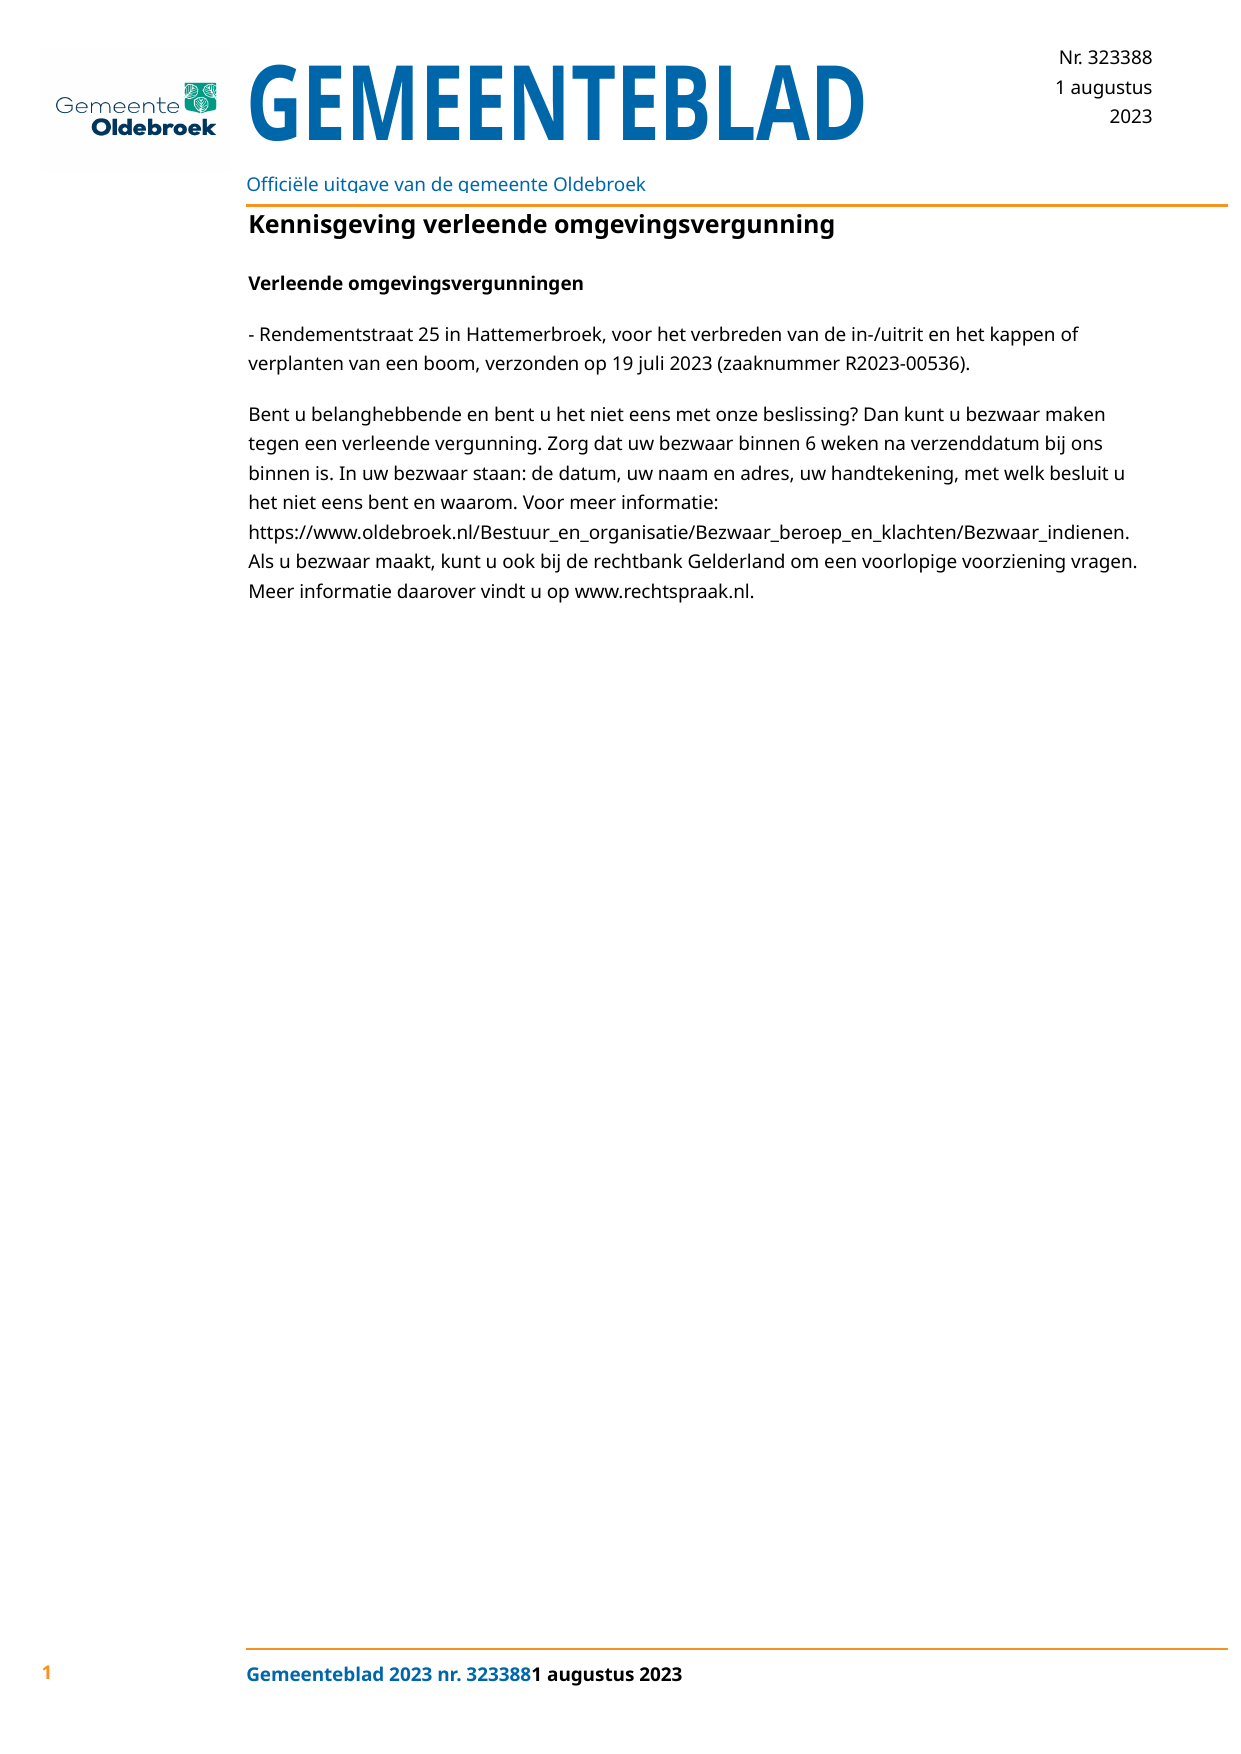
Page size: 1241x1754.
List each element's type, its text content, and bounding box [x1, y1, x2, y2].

picture [41, 47, 231, 172]
text Bent u belanghebbende en bent u het niet eens met onze beslissing? Dan kunt u bezwaar maken tegen een verleende vergunning. Zorg dat uw bezwaar binnen 6 weken na verzenddatum bij ons binnen is. In uw bezwaar staan: de datum, uw naam en adres, uw handtekening, met welk besluit u het niet eens bent en waarom. Voor meer informatie: https://www.oldebroek.nl/Bestuur_en_organisatie/Bezwaar_beroep_en_klachten/Bezwaar_indienen. Als u bezwaar maakt, kunt u ook bij de rechtbank Gelderland om een voorlopige voorziening vragen. Meer informatie daarover vindt u op www.rechtspraak.nl. [248, 401, 1152, 604]
text Verleende omgevingsvergunningen [248, 270, 1152, 296]
text Kennisgeving verleende omgevingsvergunning [248, 207, 1152, 241]
text - Rendementstraat 25 in Hattemerbroek, voor het verbreden van de in-/uitrit en het kappen of verplanten van een boom, verzonden op 19 juli 2023 (zaaknummer R2023-00536). [248, 321, 1152, 376]
